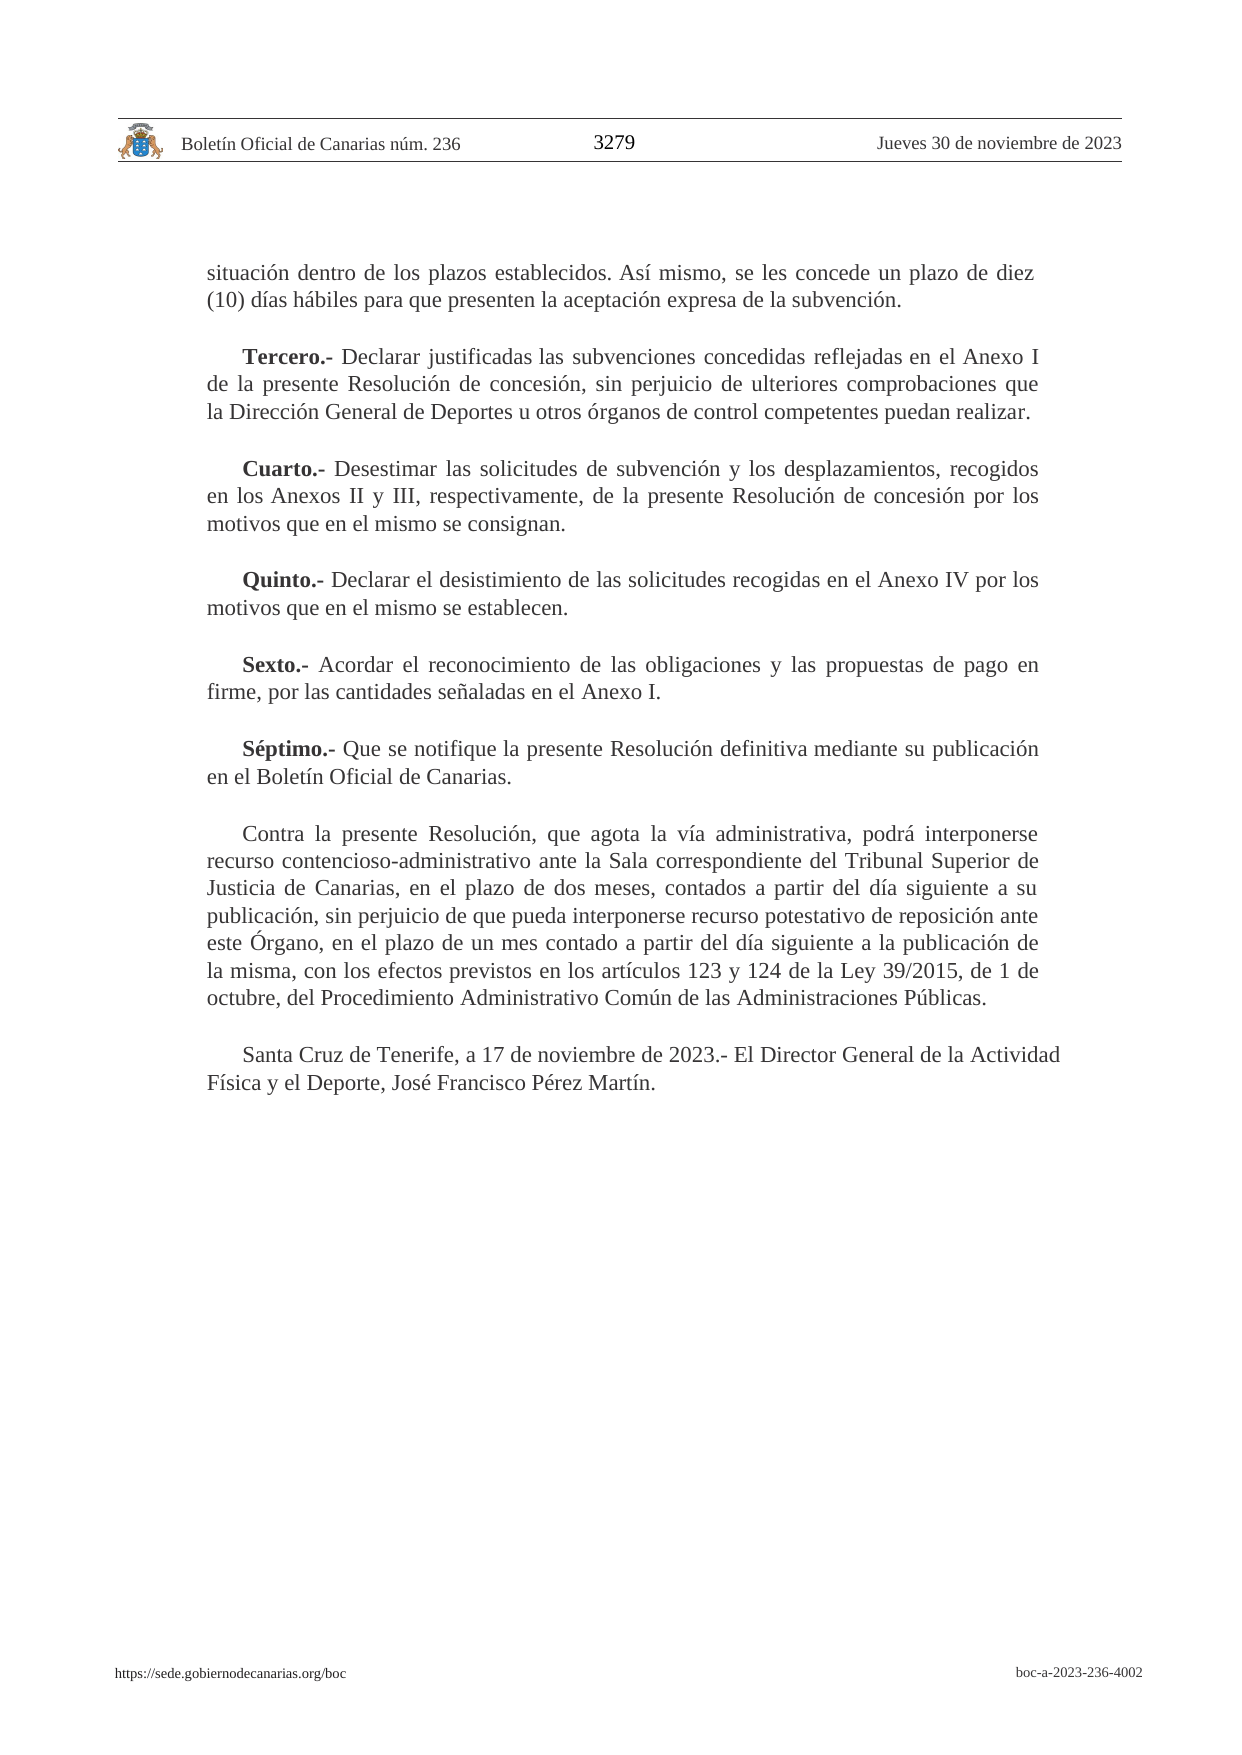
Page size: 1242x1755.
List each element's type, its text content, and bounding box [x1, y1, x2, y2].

text Sexto.- Acordar el reconocimiento de las obligaciones y las propuestas de pago en firme, por las cantidades señaladas en el Anexo I. [207, 651, 1039, 705]
text Cuarto.- Desestimar las solicitudes de subvención y los desplazamientos, recogidos en los Anexos II y III, respectivamente, de la presente Resolución de concesión por los motivos que en el mismo se consignan. [207, 455, 1039, 536]
text Física y el Deporte, José Francisco Pérez Martín. [207, 1068, 1156, 1095]
text Séptimo.- Que se notifique la presente Resolución definitiva mediante su publicación en el Boletín Oficial de Canarias. [207, 735, 1039, 789]
text Santa Cruz de Tenerife, a 17 de noviembre de 2023.- El Director General de la Actividad [242, 1041, 1156, 1067]
text (10) días hábiles para que presenten la aceptación expresa de la subvención. [207, 286, 1156, 312]
text Quinto.- Declarar el desistimiento de las solicitudes recogidas en el Anexo IV por los motivos que en el mismo se establecen. [207, 567, 1039, 620]
text Contra la presente Resolución, que agota la vía administrativa, podrá interponerse recurso contencioso-administrativo ante la Sala correspondiente del Tribunal Superior de Justicia de Canarias, en el plazo de dos meses, contados a partir del día siguiente a su publicación, sin perjuicio de que pueda interponerse recurso potestativo de reposición ante este Órgano, en el plazo de un mes contado a partir del día siguiente a la publicación de la misma, con los efectos previstos en los artículos 123 y 124 de la Ley 39/2015, de 1 de octubre, del Procedimiento Administrativo Común de las Administraciones Públicas. [207, 820, 1039, 1010]
text situación dentro de los plazos establecidos. Así mismo, se les concede un plazo de diez [207, 258, 1156, 285]
text Tercero.- Declarar justificadas las subvenciones concedidas reflejadas en el Anexo I de la presente Resolución de concesión, sin perjuicio de ulteriores comprobaciones que la Dirección General de Deportes u otros órganos de control competentes puedan realizar. [207, 343, 1039, 424]
